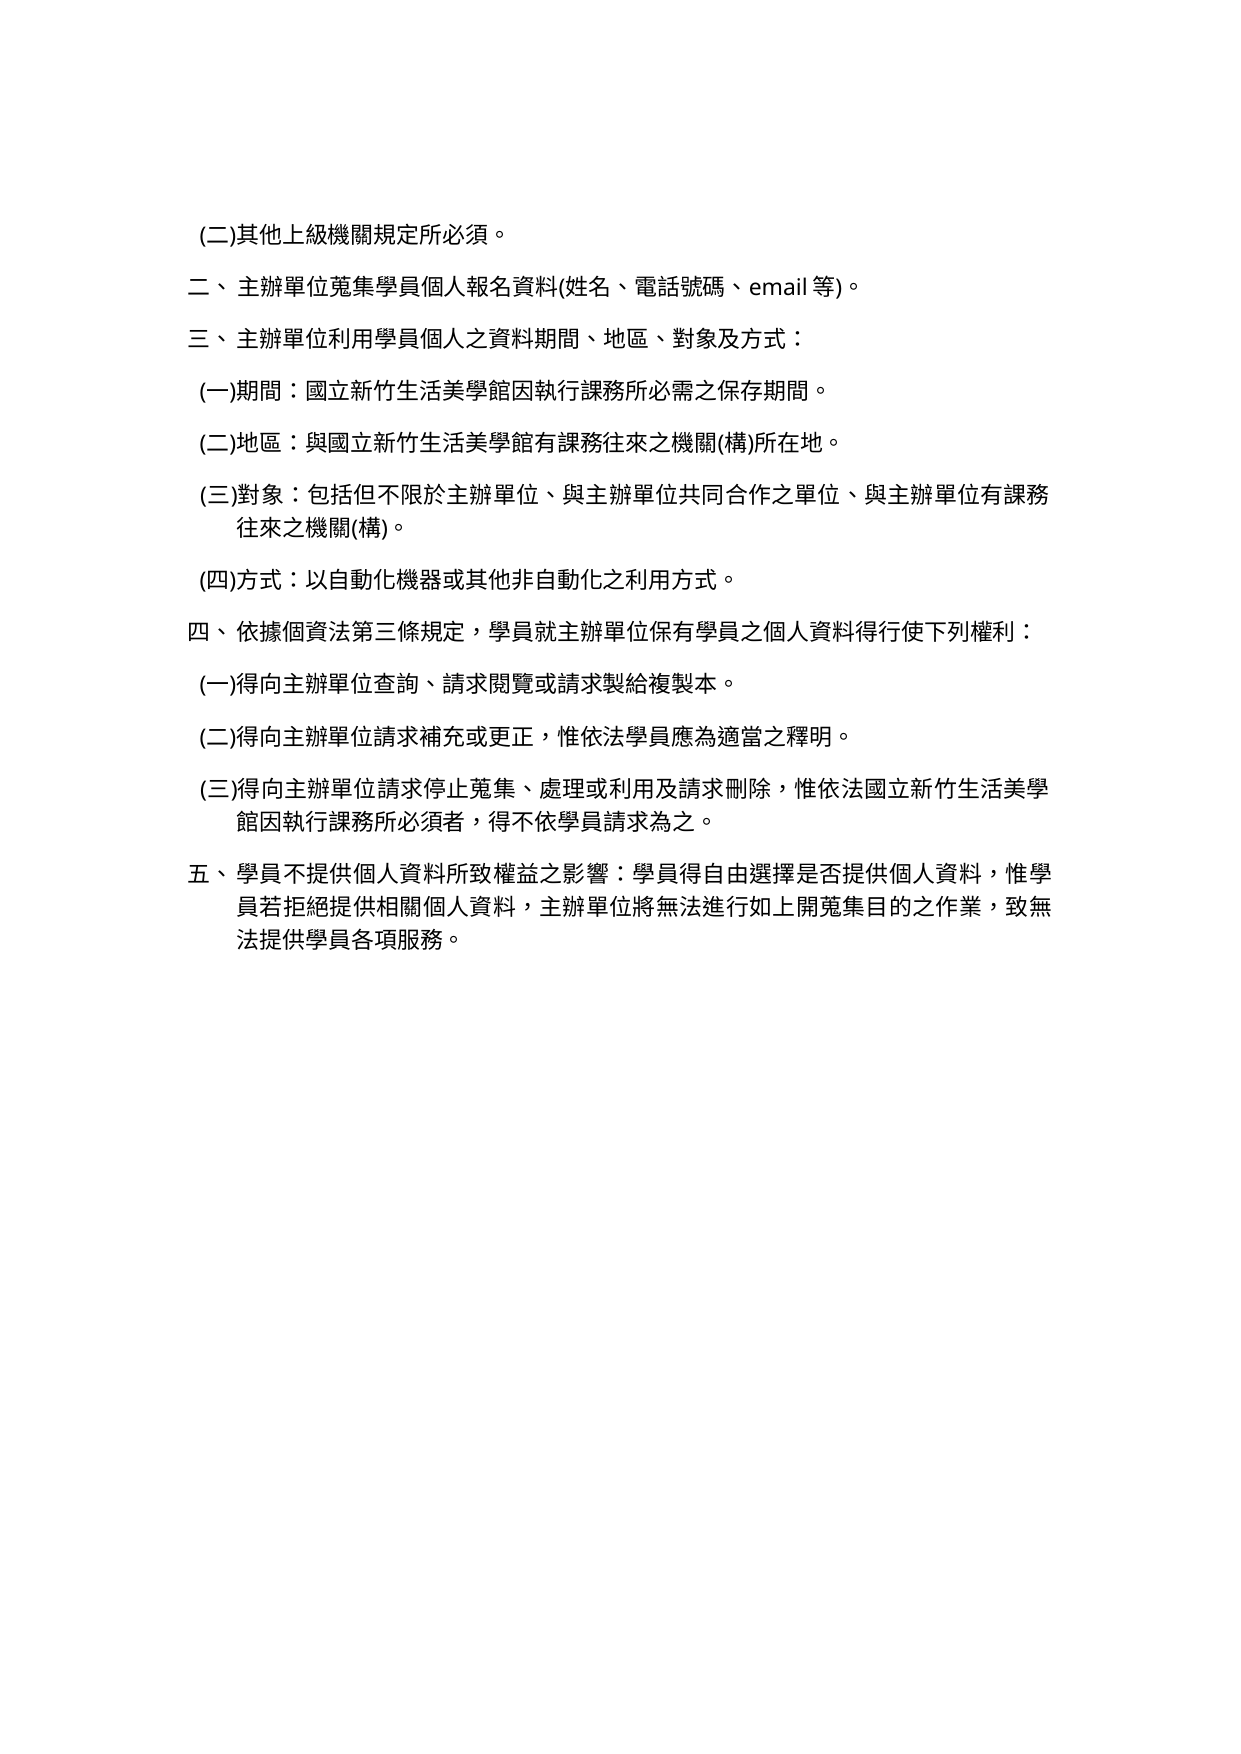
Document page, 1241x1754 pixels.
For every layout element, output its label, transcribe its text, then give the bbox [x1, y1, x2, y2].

text (一)為處理課務所必需。(如簽到表、識別證、課程異動通知、簡訊發送及e-mail等)。 [187, 164, 1053, 198]
text (一)得向主辦單位查詢、請求閱覽或請求製給複製本。 [187, 666, 1053, 699]
text (二)其他上級機關規定所必須。 [187, 216, 1053, 250]
text (四)方式：以自動化機器或其他非自動化之利用方式。 [187, 562, 1053, 596]
text (二)地區：與國立新竹生活美學館有課務往來之機關(構)所在地。 [187, 425, 1053, 458]
text 三、 主辦單位利用學員個人之資料期間、地區、對象及方式： [187, 321, 1053, 354]
text (二)得向主辦單位請求補充或更正，惟依法學員應為適當之釋明。 [187, 718, 1053, 752]
text (三)得向主辦單位請求停止蒐集、處理或利用及請求刪除，惟依法國立新竹生活美學館因執行課務所必須者，得不依學員請求為之。 [187, 770, 1053, 837]
text (三)對象：包括但不限於主辦單位、與主辦單位共同合作之單位、與主辦單位有課務 往來之機關(構)。 [187, 477, 1053, 543]
text (一)期間：國立新竹生活美學館因執行課務所必需之保存期間。 [187, 373, 1053, 406]
text 四、 依據個資法第三條規定，學員就主辦單位保有學員之個人資料得行使下列權利： [187, 614, 1053, 647]
text 二、 主辦單位蒐集學員個人報名資料(姓名、電話號碼、email等)。 [187, 268, 1053, 302]
text 五、 學員不提供個人資料所致權益之影響：學員得自由選擇是否提供個人資料，惟學員若拒絕提供相關個人資料，主辦單位將無法進行如上開蒐集目的之作業，致無法提供學員各項服務。 [187, 856, 1053, 955]
